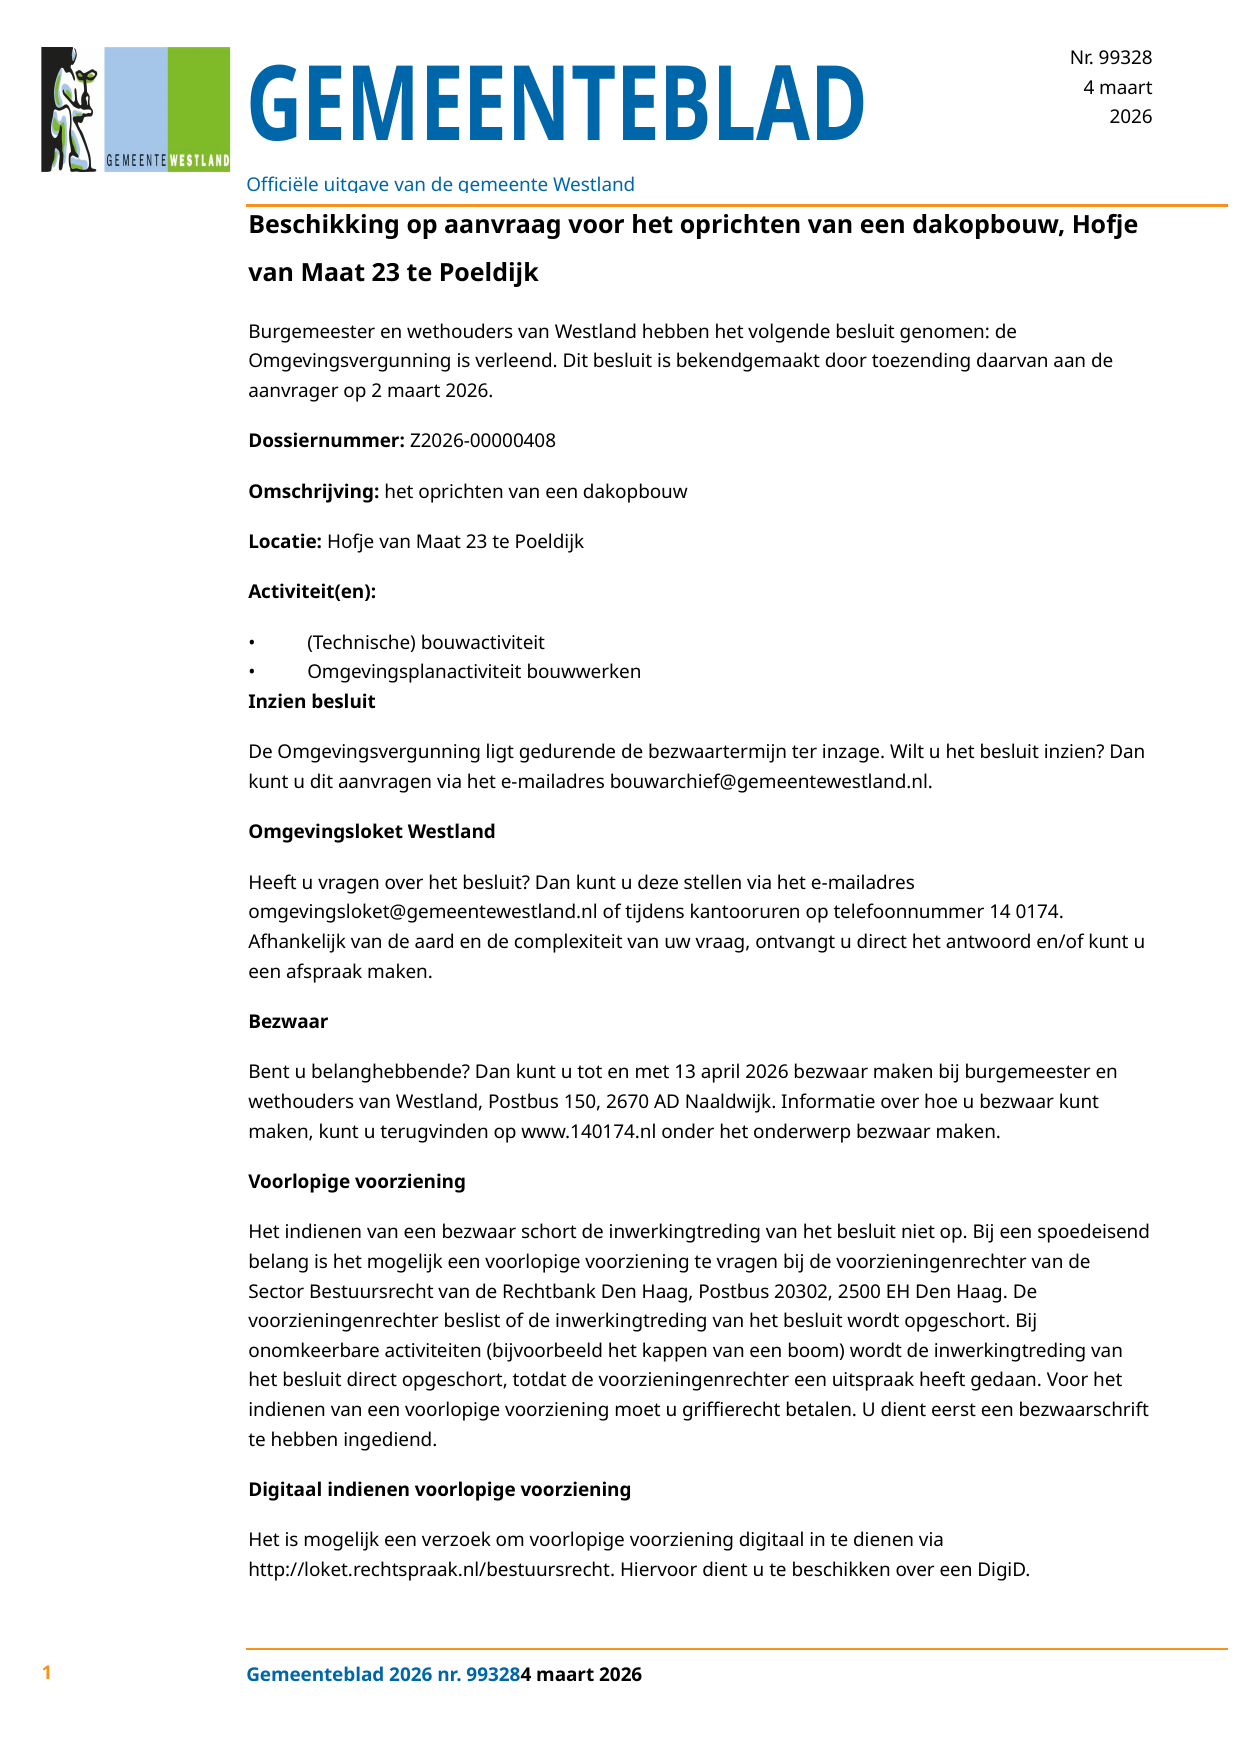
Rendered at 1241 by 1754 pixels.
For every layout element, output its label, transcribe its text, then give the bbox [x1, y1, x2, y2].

text Inzien besluit [248, 688, 1152, 714]
text Voorlopige voorziening [248, 1168, 1152, 1194]
text Dossiernummer: Z2026-00000408 [248, 427, 1152, 453]
list Omgevingsplanactiviteit bouwwerken [248, 659, 1152, 684]
text Activiteit(en): [248, 579, 1152, 604]
list (Technische) bouwactiviteit [248, 629, 1152, 655]
text Het indienen van een bezwaar schort de inwerkingtreding van het besluit niet op. Bij een spoedeisend belang is het mogelijk een voorlopige voorziening te vragen bij de voorzieningenrechter van de Sector Bestuursrecht van de Rechtbank Den Haag, Postbus 20302, 2500 EH Den Haag. De voorzieningenrechter beslist of de inwerkingtreding van het besluit wordt opgeschort. Bij onomkeerbare activiteiten (bijvoorbeeld het kappen van een boom) wordt de inwerkingtreding van het besluit direct opgeschort, totdat de voorzieningenrechter een uitspraak heeft gedaan. Voor het indienen van een voorlopige voorziening moet u griffierecht betalen. U dient eerst een bezwaarschrift te hebben ingediend. [248, 1219, 1152, 1452]
text Digitaal indienen voorlopige voorziening [248, 1476, 1152, 1502]
picture [41, 47, 231, 172]
text Het is mogelijk een verzoek om voorlopige voorziening digitaal in te dienen via http://loket.rechtspraak.nl/bestuursrecht. Hiervoor dient u te beschikken over een DigiD. [248, 1527, 1152, 1582]
text Burgemeester en wethouders van Westland hebben het volgende besluit genomen: de Omgevingsvergunning is verleend. Dit besluit is bekendgemaakt door toezending daarvan aan de aanvrager op 2 maart 2026. [248, 318, 1152, 403]
text De Omgevingsvergunning ligt gedurende de bezwaartermijn ter inzage. Wilt u het besluit inzien? Dan kunt u dit aanvragen via het e-mailadres bouwarchief@gemeentewestland.nl. [248, 739, 1152, 794]
text Bezwaar [248, 1008, 1152, 1034]
text Beschikking op aanvraag voor het oprichten van een dakopbouw, Hofje van Maat 23 te Poeldijk [248, 207, 1152, 288]
text Heeft u vragen over het besluit? Dan kunt u deze stellen via het e-mailadres omgevingsloket@gemeentewestland.nl of tijdens kantooruren op telefoonnummer 14 0174. Afhankelijk van de aard en de complexiteit van uw vraag, ontvangt u direct het antwoord en/of kunt u een afspraak maken. [248, 869, 1152, 984]
text Omschrijving: het oprichten van een dakopbouw [248, 478, 1152, 504]
text Bent u belanghebbende? Dan kunt u tot en met 13 april 2026 bezwaar maken bij burgemeester en wethouders van Westland, Postbus 150, 2670 AD Naaldwijk. Informatie over hoe u bezwaar kunt maken, kunt u terugvinden op www.140174.nl onder het onderwerp bezwaar maken. [248, 1059, 1152, 1144]
text Locatie: Hofje van Maat 23 te Poeldijk [248, 528, 1152, 554]
text Omgevingsloket Westland [248, 819, 1152, 844]
